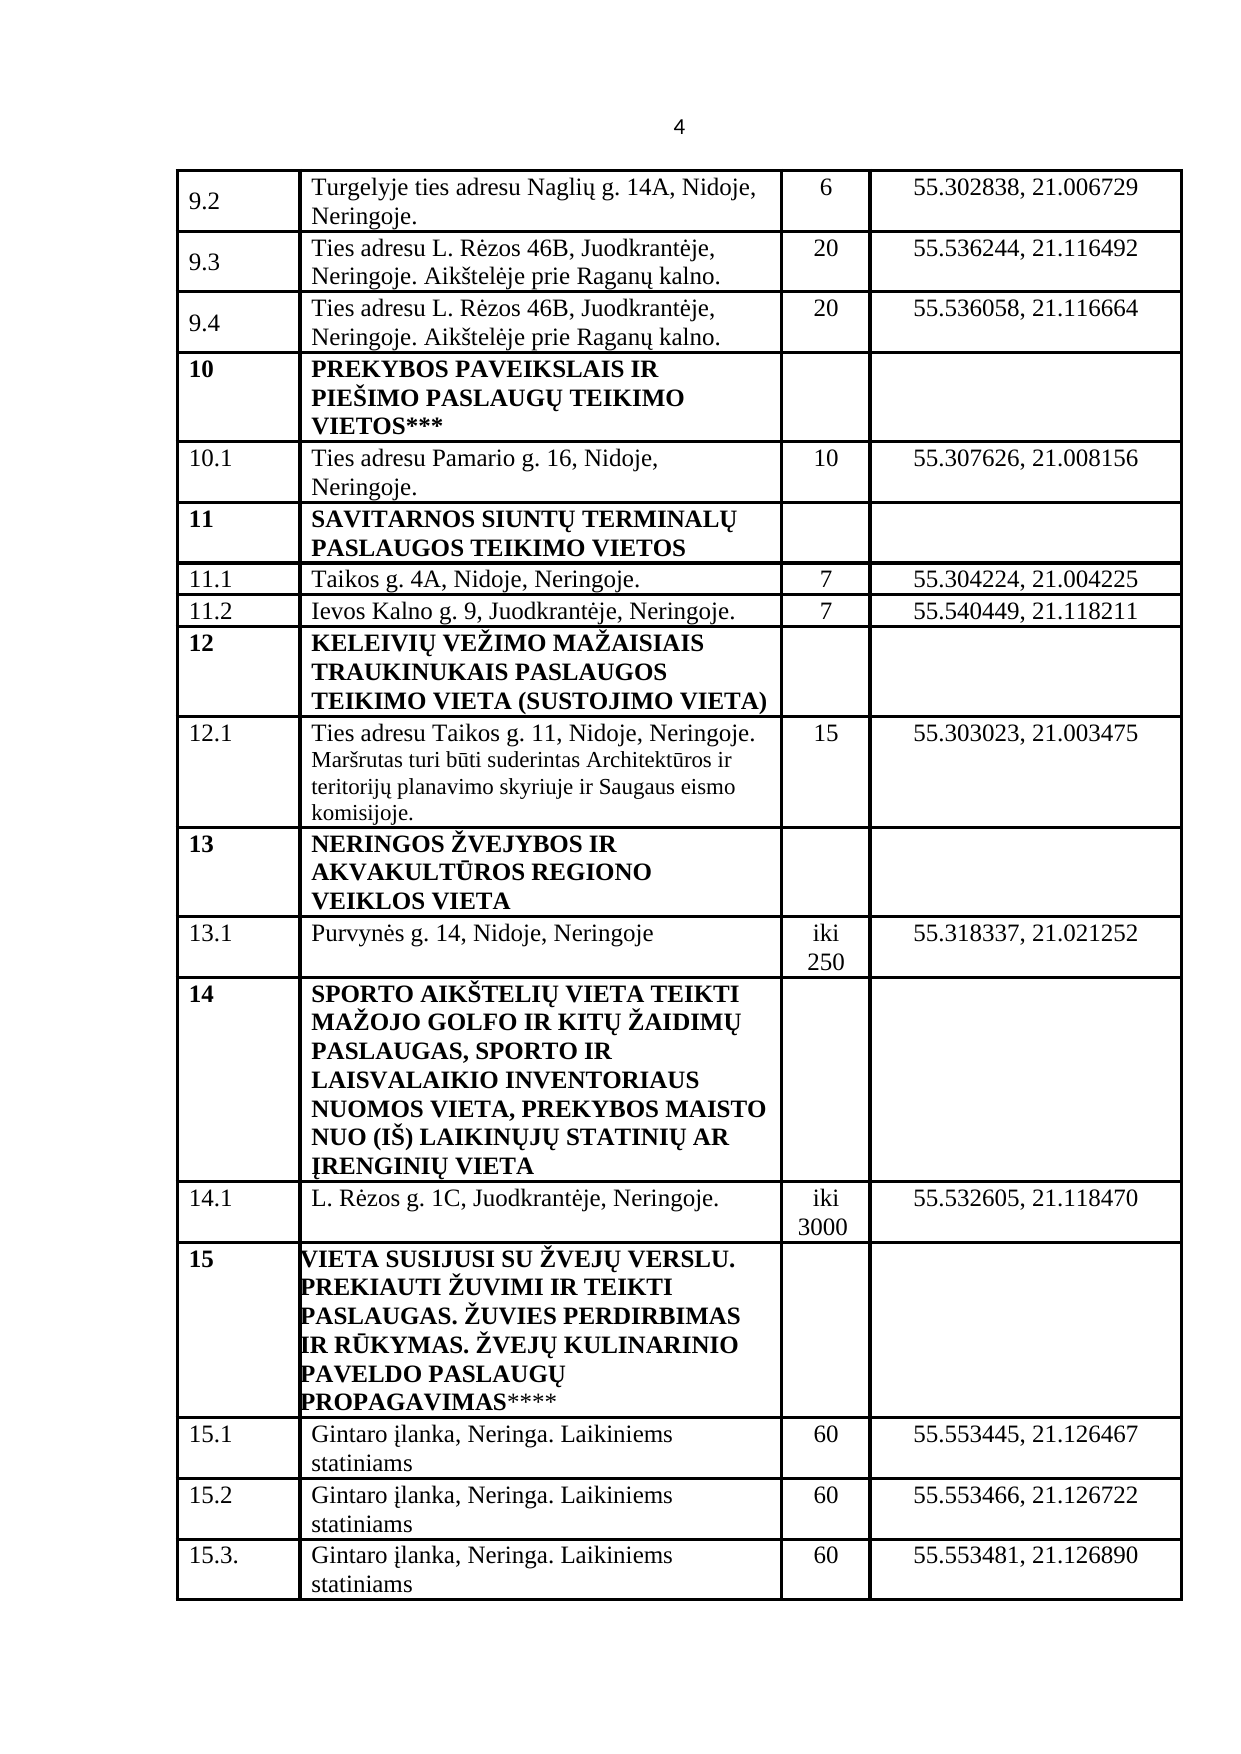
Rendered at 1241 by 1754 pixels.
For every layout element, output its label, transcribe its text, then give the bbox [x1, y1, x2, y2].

table_cell VIETA SUSIJUSI SU ŽVEJŲ VERSLU. PREKIAUTI ŽUVIMI IR TEIKTI PASLAUGAS. ŽUVIES PERDIRBIMAS IR RŪKYMAS. ŽVEJŲ KULINARINIO PAVELDO PASLAUGŲ PROPAGAVIMAS**** [302, 1244, 780, 1416]
table_cell 9.3 [179, 233, 298, 290]
table_cell Ties adresu L. Rėzos 46B, Juodkrantėje, Neringoje. Aikštelėje prie Raganų kalno. [302, 293, 780, 351]
table_cell 55.303023, 21.003475 [872, 718, 1180, 826]
table_cell [783, 979, 868, 1180]
table_cell Purvynės g. 14, Nidoje, Neringoje [302, 918, 780, 976]
table_cell 55.304224, 21.004225 [872, 565, 1180, 593]
table_cell NERINGOS ŽVEJYBOS IR AKVAKULTŪROS REGIONO VEIKLOS VIETA [302, 829, 780, 915]
table_cell [783, 829, 868, 915]
table_cell 55.536244, 21.116492 [872, 233, 1180, 290]
table_cell 15.3. [179, 1541, 298, 1598]
table_cell 55.532605, 21.118470 [872, 1183, 1180, 1241]
table_cell 13 [179, 829, 298, 915]
table_cell KELEIVIŲ VEŽIMO MAŽAISIAIS TRAUKINUKAIS PASLAUGOS TEIKIMO VIETA (SUSTOJIMO VIETA) [302, 628, 780, 714]
table_cell 55.318337, 21.021252 [872, 918, 1180, 976]
table_cell Ties adresu L. Rėzos 46B, Juodkrantėje, Neringoje. Aikštelėje prie Raganų kalno. [302, 233, 780, 290]
table_cell Taikos g. 4A, Nidoje, Neringoje. [302, 565, 780, 593]
table_cell 55.553481, 21.126890 [872, 1541, 1180, 1598]
table_cell [872, 504, 1180, 561]
table_cell 11.1 [179, 565, 298, 593]
table_cell iki 250 [783, 918, 868, 976]
table_cell 55.302838, 21.006729 [872, 172, 1180, 229]
table_cell Gintaro įlanka, Neringa. Laikiniems statiniams [302, 1480, 780, 1537]
table_cell [872, 1244, 1180, 1416]
table_cell 14 [179, 979, 298, 1180]
table_cell 60 [783, 1480, 868, 1537]
table_cell [783, 354, 868, 440]
table_cell Gintaro įlanka, Neringa. Laikiniems statiniams [302, 1541, 780, 1598]
table_cell PREKYBOS PAVEIKSLAIS IR PIEŠIMO PASLAUGŲ TEIKIMO VIETOS*** [302, 354, 780, 440]
table_cell Turgelyje ties adresu Naglių g. 14A, Nidoje, Neringoje. [302, 172, 780, 229]
table_cell Ties adresu Taikos g. 11, Nidoje, Neringoje. Maršrutas turi būti suderintas Architektūros ir teritorijų planavimo skyriuje ir Saugaus eismo komisijoje. [302, 718, 780, 826]
table_cell 15 [783, 718, 868, 826]
table_cell 20 [783, 293, 868, 351]
table_cell 10.1 [179, 443, 298, 501]
table_cell 20 [783, 233, 868, 290]
table_cell 10 [179, 354, 298, 440]
table_cell [872, 979, 1180, 1180]
table_cell [872, 354, 1180, 440]
table_cell 14.1 [179, 1183, 298, 1241]
table_cell [872, 628, 1180, 714]
table_cell 11 [179, 504, 298, 561]
table_cell Gintaro įlanka, Neringa. Laikiniems statiniams [302, 1419, 780, 1477]
table_cell 9.4 [179, 293, 298, 351]
table_cell L. Rėzos g. 1C, Juodkrantėje, Neringoje. [302, 1183, 780, 1241]
table_cell 9.2 [179, 172, 298, 229]
table_cell 55.536058, 21.116664 [872, 293, 1180, 351]
table_cell 55.307626, 21.008156 [872, 443, 1180, 501]
table_cell [783, 504, 868, 561]
table_cell Ievos Kalno g. 9, Juodkrantėje, Neringoje. [302, 596, 780, 625]
table_cell 10 [783, 443, 868, 501]
table_cell 15.1 [179, 1419, 298, 1477]
table_cell 7 [783, 565, 868, 593]
table_cell 15 [179, 1244, 298, 1416]
table_cell 7 [783, 596, 868, 625]
table_cell [872, 829, 1180, 915]
table_cell 55.540449, 21.118211 [872, 596, 1180, 625]
table_cell 55.553466, 21.126722 [872, 1480, 1180, 1537]
table_cell 60 [783, 1541, 868, 1598]
table_cell [783, 1244, 868, 1416]
table_cell [783, 628, 868, 714]
table_cell 12.1 [179, 718, 298, 826]
table_cell SPORTO AIKŠTELIŲ VIETA TEIKTI MAŽOJO GOLFO IR KITŲ ŽAIDIMŲ PASLAUGAS, SPORTO IR LAISVALAIKIO INVENTORIAUS NUOMOS VIETA, PREKYBOS MAISTO NUO (IŠ) LAIKINŲJŲ STATINIŲ AR ĮRENGINIŲ VIETA [302, 979, 780, 1180]
table_cell 15.2 [179, 1480, 298, 1537]
table_cell 55.553445, 21.126467 [872, 1419, 1180, 1477]
table_cell SAVITARNOS SIUNTŲ TERMINALŲ PASLAUGOS TEIKIMO VIETOS [302, 504, 780, 561]
table_cell 60 [783, 1419, 868, 1477]
table_cell 6 [783, 172, 868, 229]
table_cell iki 3000 [783, 1183, 868, 1241]
table_cell Ties adresu Pamario g. 16, Nidoje, Neringoje. [302, 443, 780, 501]
table_cell 11.2 [179, 596, 298, 625]
table_cell 13.1 [179, 918, 298, 976]
table_cell 12 [179, 628, 298, 714]
